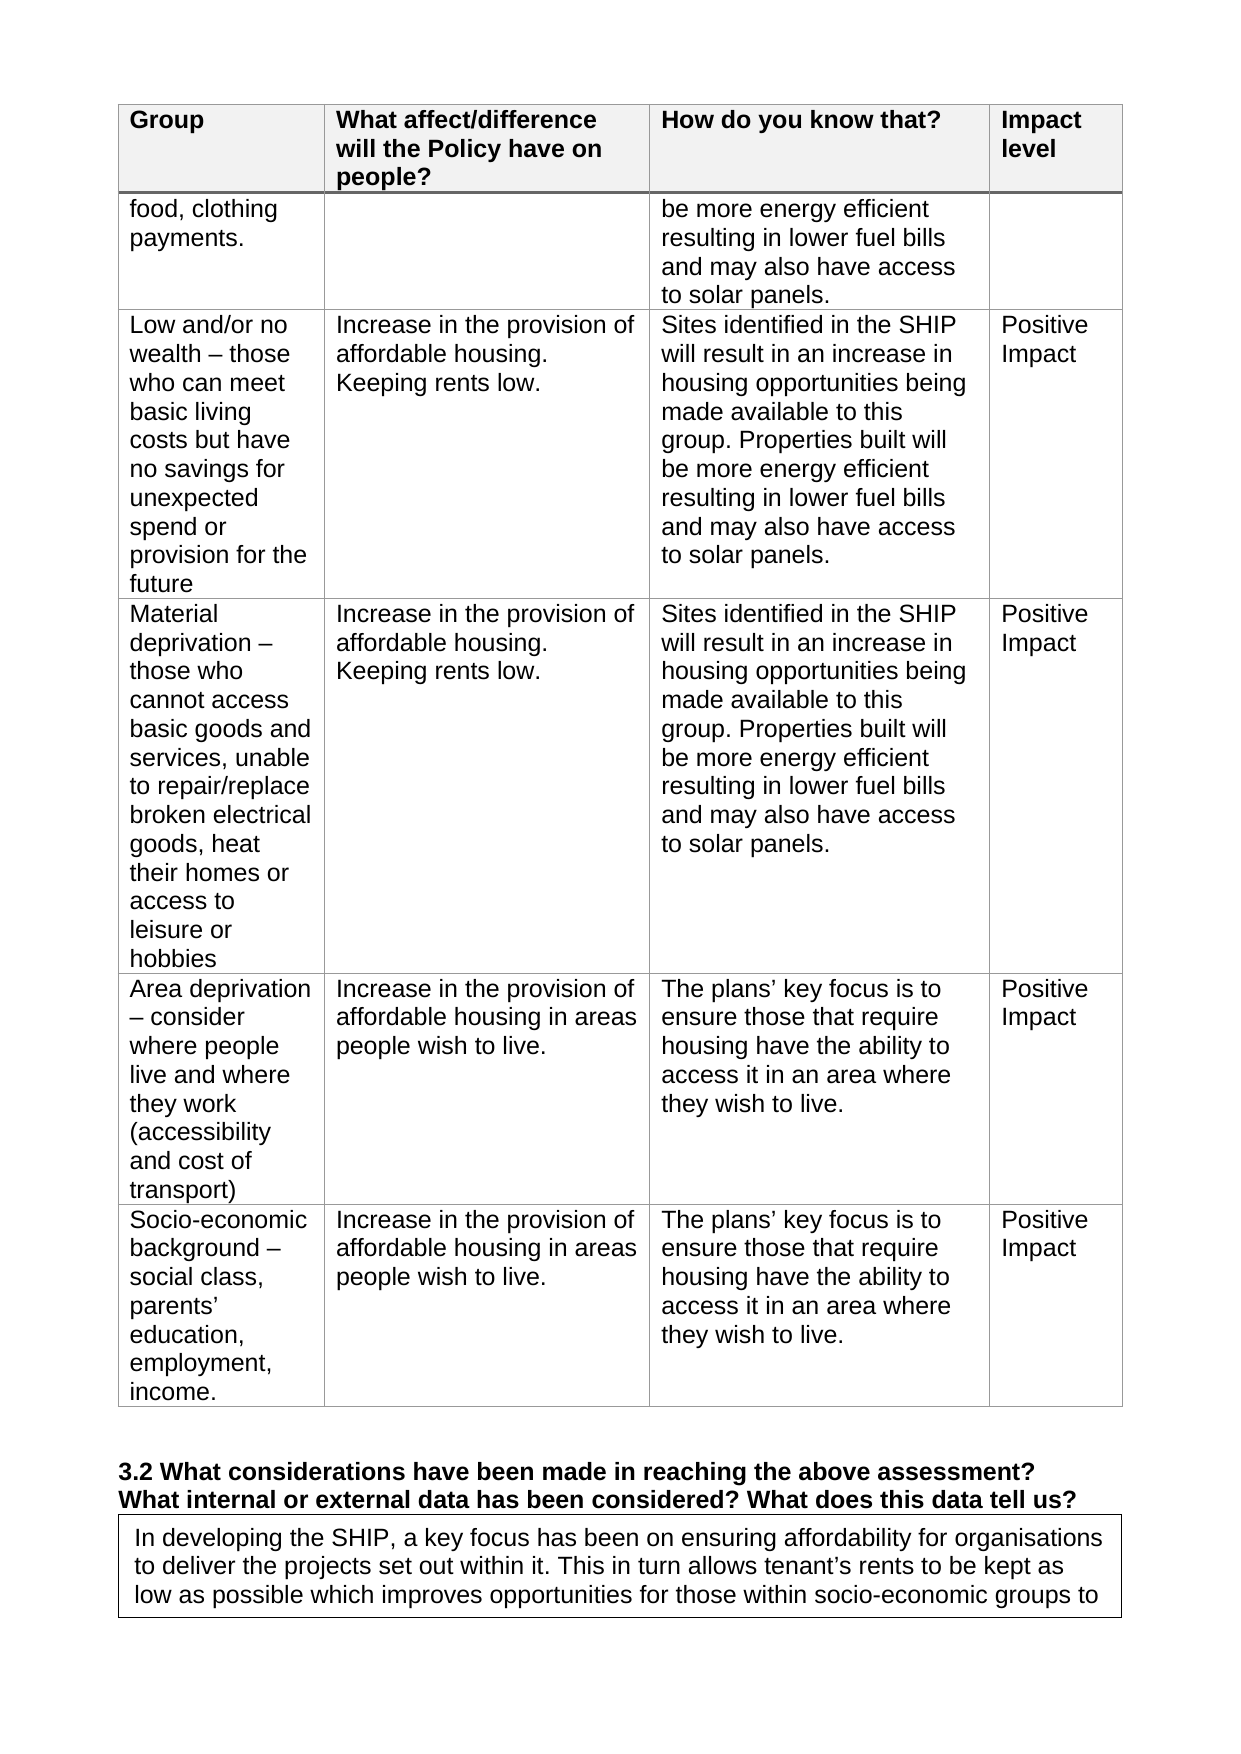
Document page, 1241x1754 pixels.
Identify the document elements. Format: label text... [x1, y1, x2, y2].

table_cell [990, 194, 1122, 309]
text In developing the SHIP, a key focus has been on ensuring affordability for organisations to deliver the projects set out within it. This in turn allows tenant’s rents to be kept as low as possible which improves opportunities for those within socio-economic groups to access housing they can afford and maintain. [134, 1522, 1106, 1609]
table_cell Sites identified in the SHIP will result in an increase in housing opportunities being made available to this group. Properties built will be more energy efficient resulting in lower fuel bills and may also have access to solar panels. [650, 599, 989, 972]
subtitle 3.2 What considerations have been made in reaching the above assessment? [118, 1456, 1122, 1485]
table_header How do you know that? [650, 105, 989, 191]
table_cell Increase in the provision of affordable housing. Keeping rents low. [325, 599, 649, 972]
table_cell Area deprivation – consider where people live and where they work (accessibility and cost of transport) [119, 974, 324, 1203]
table_cell Positive Impact [990, 310, 1122, 598]
table_cell Socio-economic background – social class, parents’ education, employment, income. [119, 1205, 324, 1406]
table_cell Positive Impact [990, 1205, 1122, 1406]
table_cell Increase in the provision of affordable housing in areas people wish to live. [325, 974, 649, 1203]
table_header Group [119, 105, 324, 191]
table_cell The plans’ key focus is to ensure those that require housing have the ability to access it in an area where they wish to live. [650, 1205, 989, 1406]
table_cell [325, 194, 649, 309]
text What internal or external data has been considered? What does this data tell us? [118, 1485, 1122, 1514]
table_cell Material deprivation – those who cannot access basic goods and services, unable to repair/replace broken electrical goods, heat their homes or access to leisure or hobbies [119, 599, 324, 972]
table_cell be more energy efficient resulting in lower fuel bills and may also have access to solar panels. [650, 194, 989, 309]
table_cell Sites identified in the SHIP will result in an increase in housing opportunities being made available to this group. Properties built will be more energy efficient resulting in lower fuel bills and may also have access to solar panels. [650, 310, 989, 598]
table_cell Positive Impact [990, 599, 1122, 972]
table_cell Increase in the provision of affordable housing in areas people wish to live. [325, 1205, 649, 1406]
table_cell food, clothing payments. [119, 194, 324, 309]
text [119, 1515, 1121, 1617]
table_cell Positive Impact [990, 974, 1122, 1203]
table_cell Low and/or no wealth – those who can meet basic living costs but have no savings for unexpected spend or provision for the future [119, 310, 324, 598]
table_cell The plans’ key focus is to ensure those that require housing have the ability to access it in an area where they wish to live. [650, 974, 989, 1203]
table_header What affect/difference will the Policy have on people? [325, 105, 649, 191]
table_cell Increase in the provision of affordable housing. Keeping rents low. [325, 310, 649, 598]
table_header Impact level [990, 105, 1122, 191]
